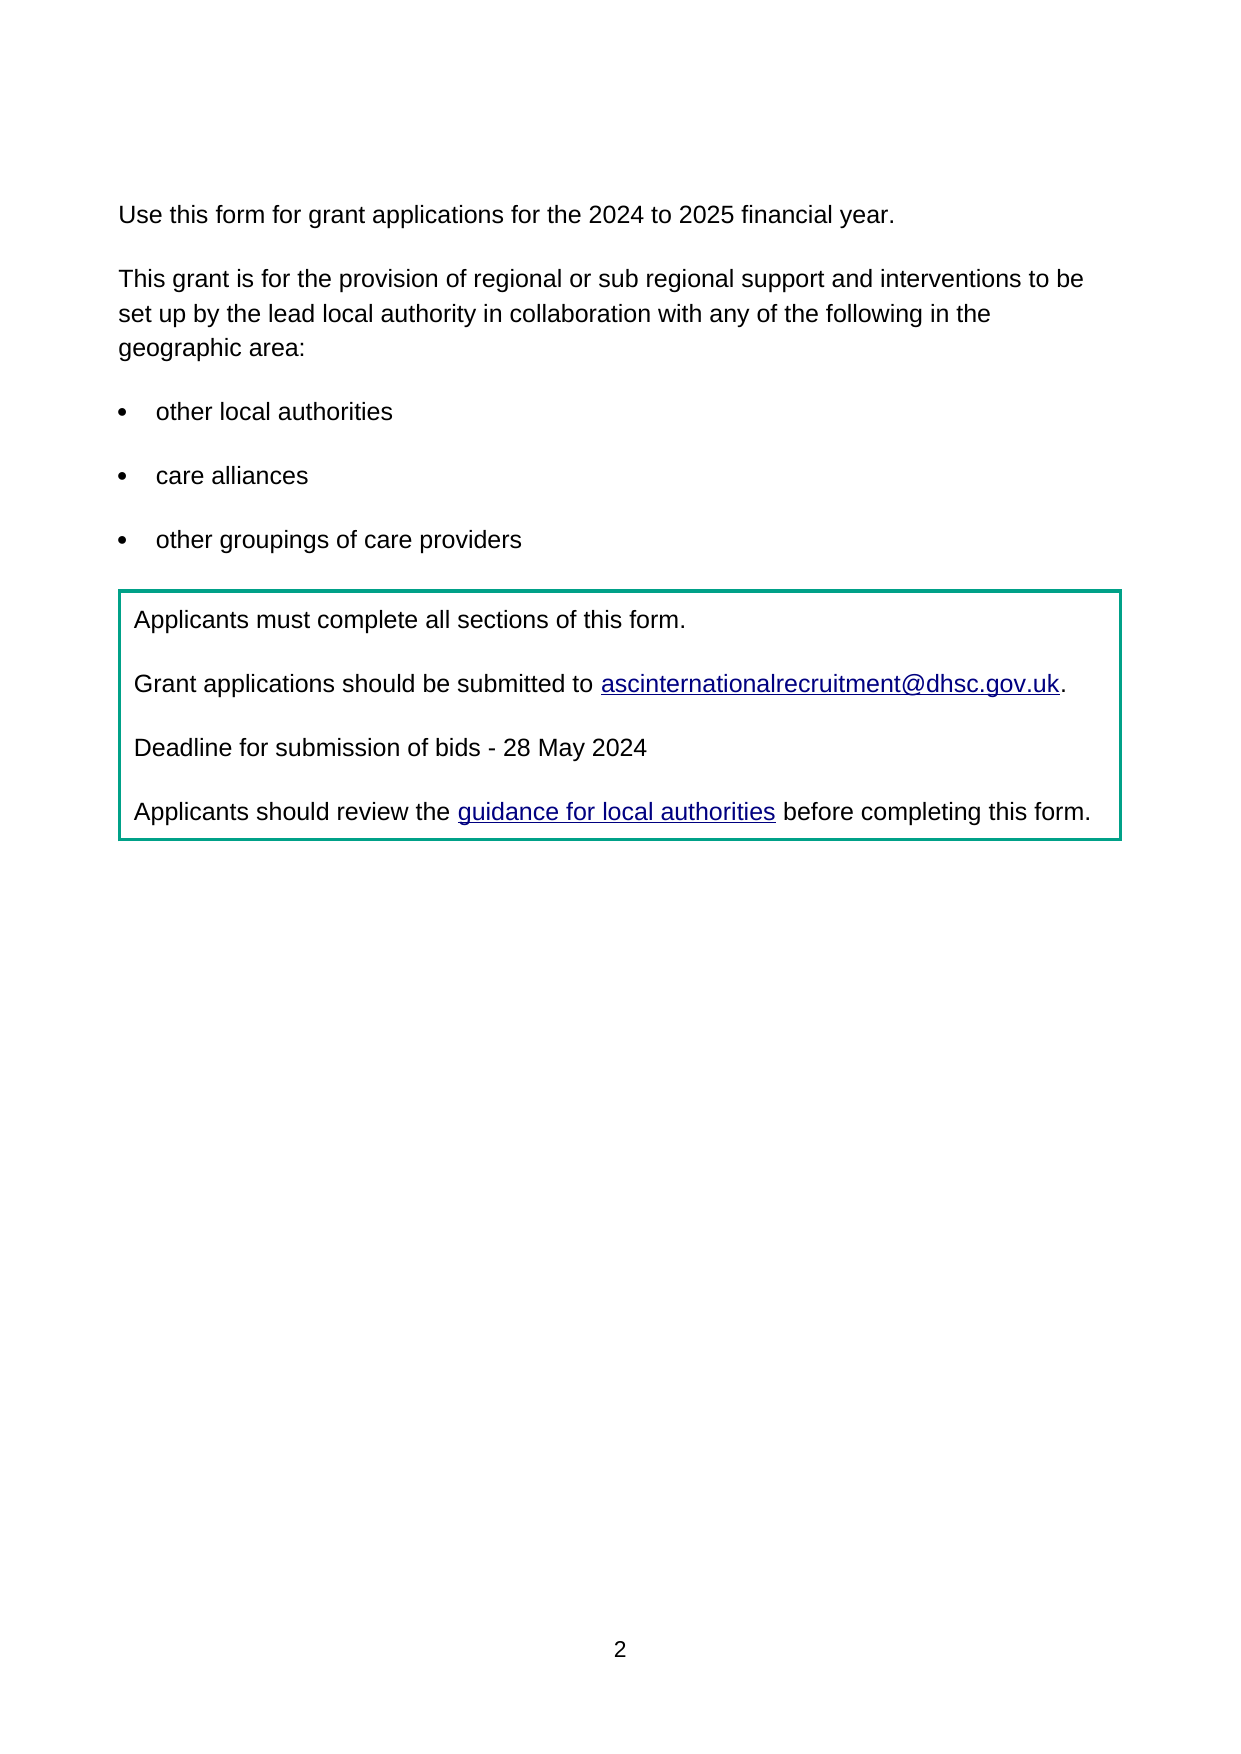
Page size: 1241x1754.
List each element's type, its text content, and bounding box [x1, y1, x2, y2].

list Applicants must complete all sections of this form. [121, 593, 1119, 634]
text Use this form for grant applications for the 2024 to 2025 financial year. [118, 200, 1122, 229]
list Grant applications should be submitted to ascinternationalrecruitment@dhsc.gov.uk. [121, 653, 1119, 698]
list other local authorities [118, 397, 1122, 426]
list other groupings of care providers [118, 525, 1122, 554]
text This grant is for the provision of regional or sub regional support and interventions to be set up by the lead local authority in collaboration with any of the following in the geographic area: [118, 264, 1122, 362]
list care alliances [118, 461, 1122, 490]
list Applicants should review the guidance for local authorities before completing this form. [121, 781, 1119, 838]
list Deadline for submission of bids - 28 May 2024 [121, 717, 1119, 762]
